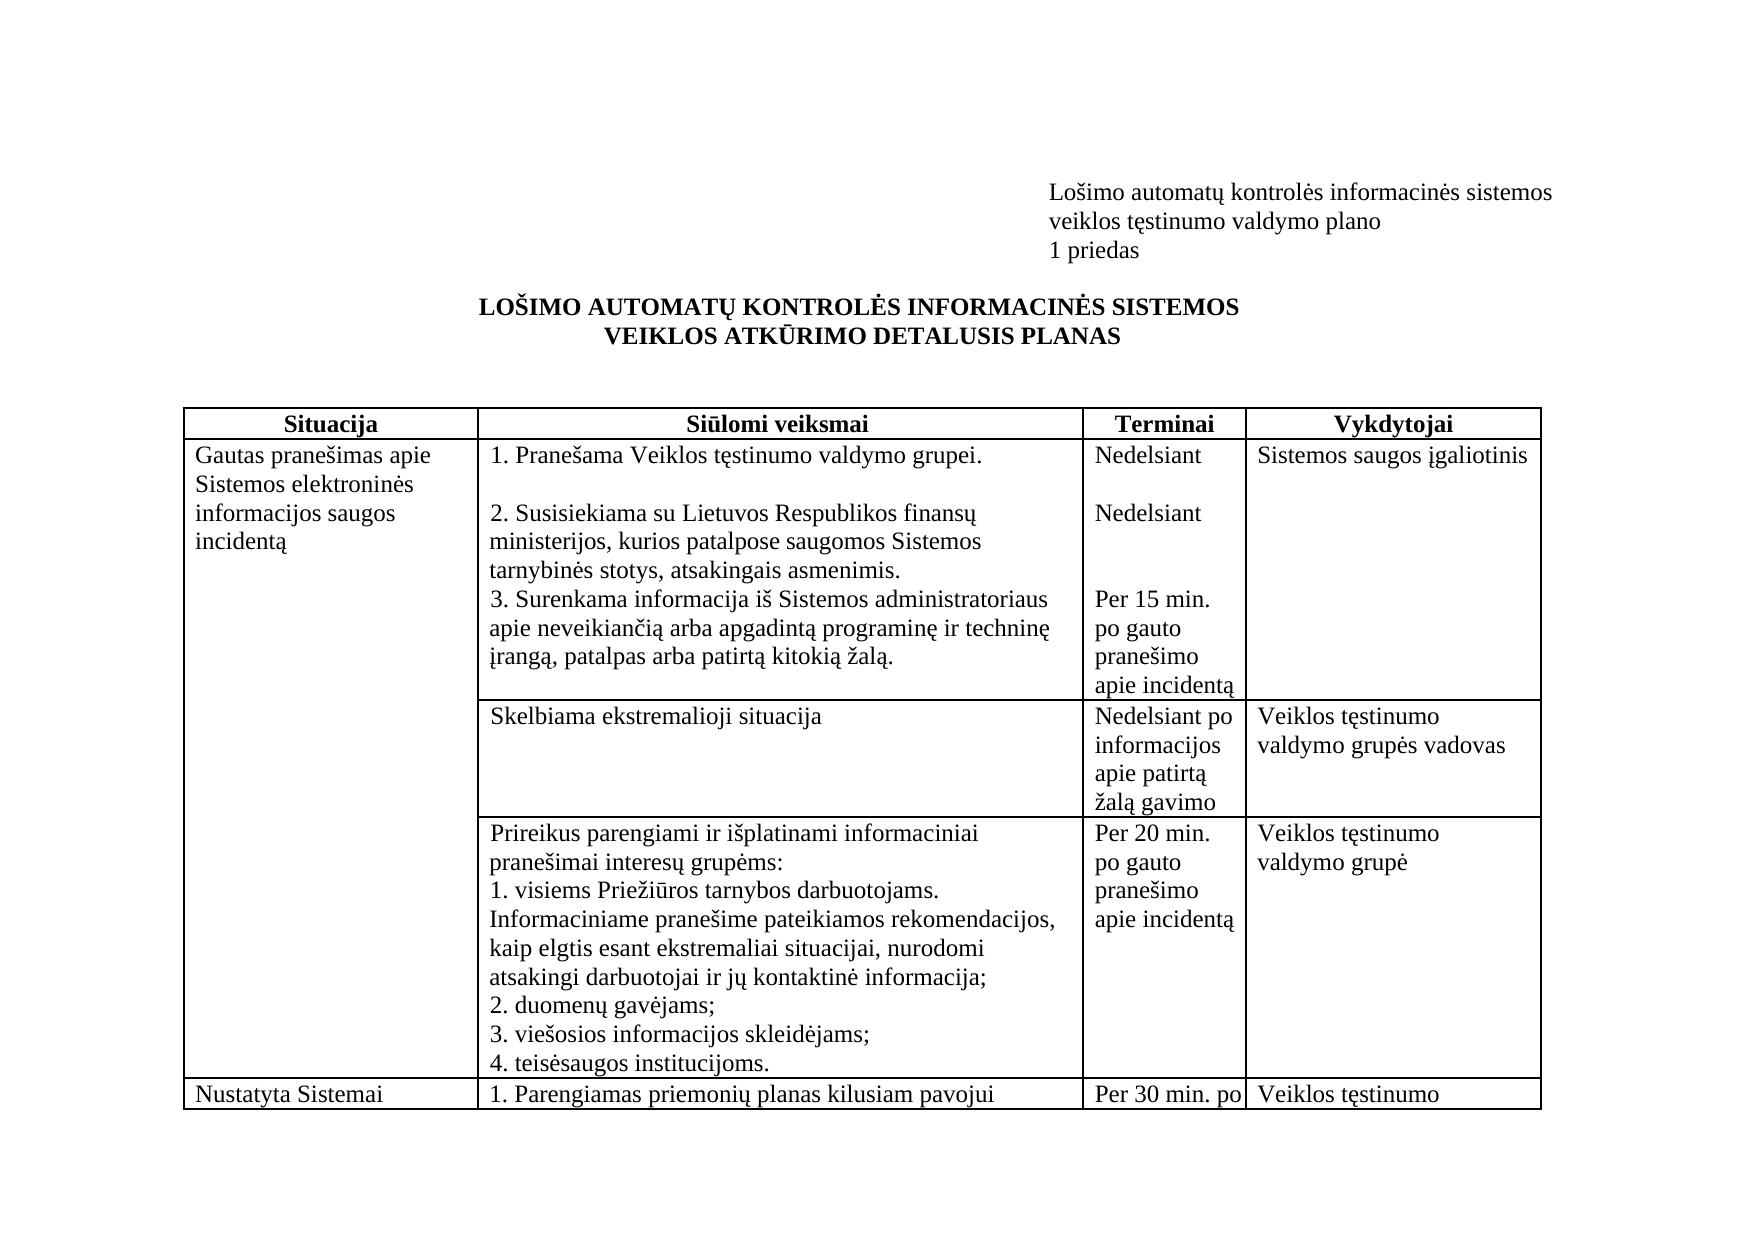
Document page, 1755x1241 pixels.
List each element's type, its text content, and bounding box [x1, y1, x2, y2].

table_cell Veiklos tęstinumo valdymo grupė [1247, 818, 1540, 1077]
table_cell Nustatyta Sistemai [185, 1079, 477, 1108]
table_cell 1. Pranešama Veiklos tęstinumo valdymo grupei. 2. Susisiekiama su Lietuvos Respublikos finansų ministerijos, kurios patalpose saugomos Sistemos tarnybinės stotys, atsakingais asmenimis. 3. Surenkama informacija iš Sistemos administratoriaus apie neveikiančią arba apgadintą programinę ir techninę įrangą, patalpas arba patirtą kitokią žalą. [479, 440, 1082, 699]
text VEIKLOS ATKŪRIMO DETALUSIS PLANAS [89, 321, 1636, 350]
table_header Vykdytojai [1247, 409, 1540, 438]
table_cell Sistemos saugos įgaliotinis [1247, 440, 1540, 699]
table_cell 1. Parengiamas priemonių planas kilusiam pavojui [479, 1079, 1082, 1108]
table_cell Per 30 min. po [1084, 1079, 1245, 1108]
text LOŠIMO AUTOMATŲ KONTROLĖS INFORMACINĖS SISTEMOS [89, 292, 1636, 321]
table_header Situacija [185, 409, 477, 438]
table_header Terminai [1084, 409, 1245, 438]
text Lošimo automatų kontrolės informacinės sistemos [1048, 177, 1636, 206]
table_cell Veiklos tęstinumo [1247, 1079, 1540, 1108]
text veiklos tęstinumo valdymo plano [1048, 206, 1636, 235]
table_cell Gautas pranešimas apie Sistemos elektroninės informacijos saugos incidentą [185, 440, 477, 1077]
table_cell Skelbiama ekstremalioji situacija [479, 701, 1082, 816]
table_cell Nedelsiant Nedelsiant Per 15 min. po gauto pranešimo apie incidentą [1084, 440, 1245, 699]
table_cell Veiklos tęstinumo valdymo grupės vadovas [1247, 701, 1540, 816]
text 1 priedas [1048, 235, 1636, 263]
table_cell Nedelsiant po informacijos apie patirtą žalą gavimo [1084, 701, 1245, 816]
table_cell Per 20 min. po gauto pranešimo apie incidentą [1084, 818, 1245, 1077]
table_header Siūlomi veiksmai [479, 409, 1082, 438]
table_cell Prireikus parengiami ir išplatinami informaciniai pranešimai interesų grupėms: 1. visiems Priežiūros tarnybos darbuotojams. Informaciniame pranešime pateikiamos rekomendacijos, kaip elgtis esant ekstremaliai situacijai, nurodomi atsakingi darbuotojai ir jų kontaktinė informacija; 2. duomenų gavėjams; 3. viešosios informacijos skleidėjams; 4. teisėsaugos institucijoms. [479, 818, 1082, 1077]
